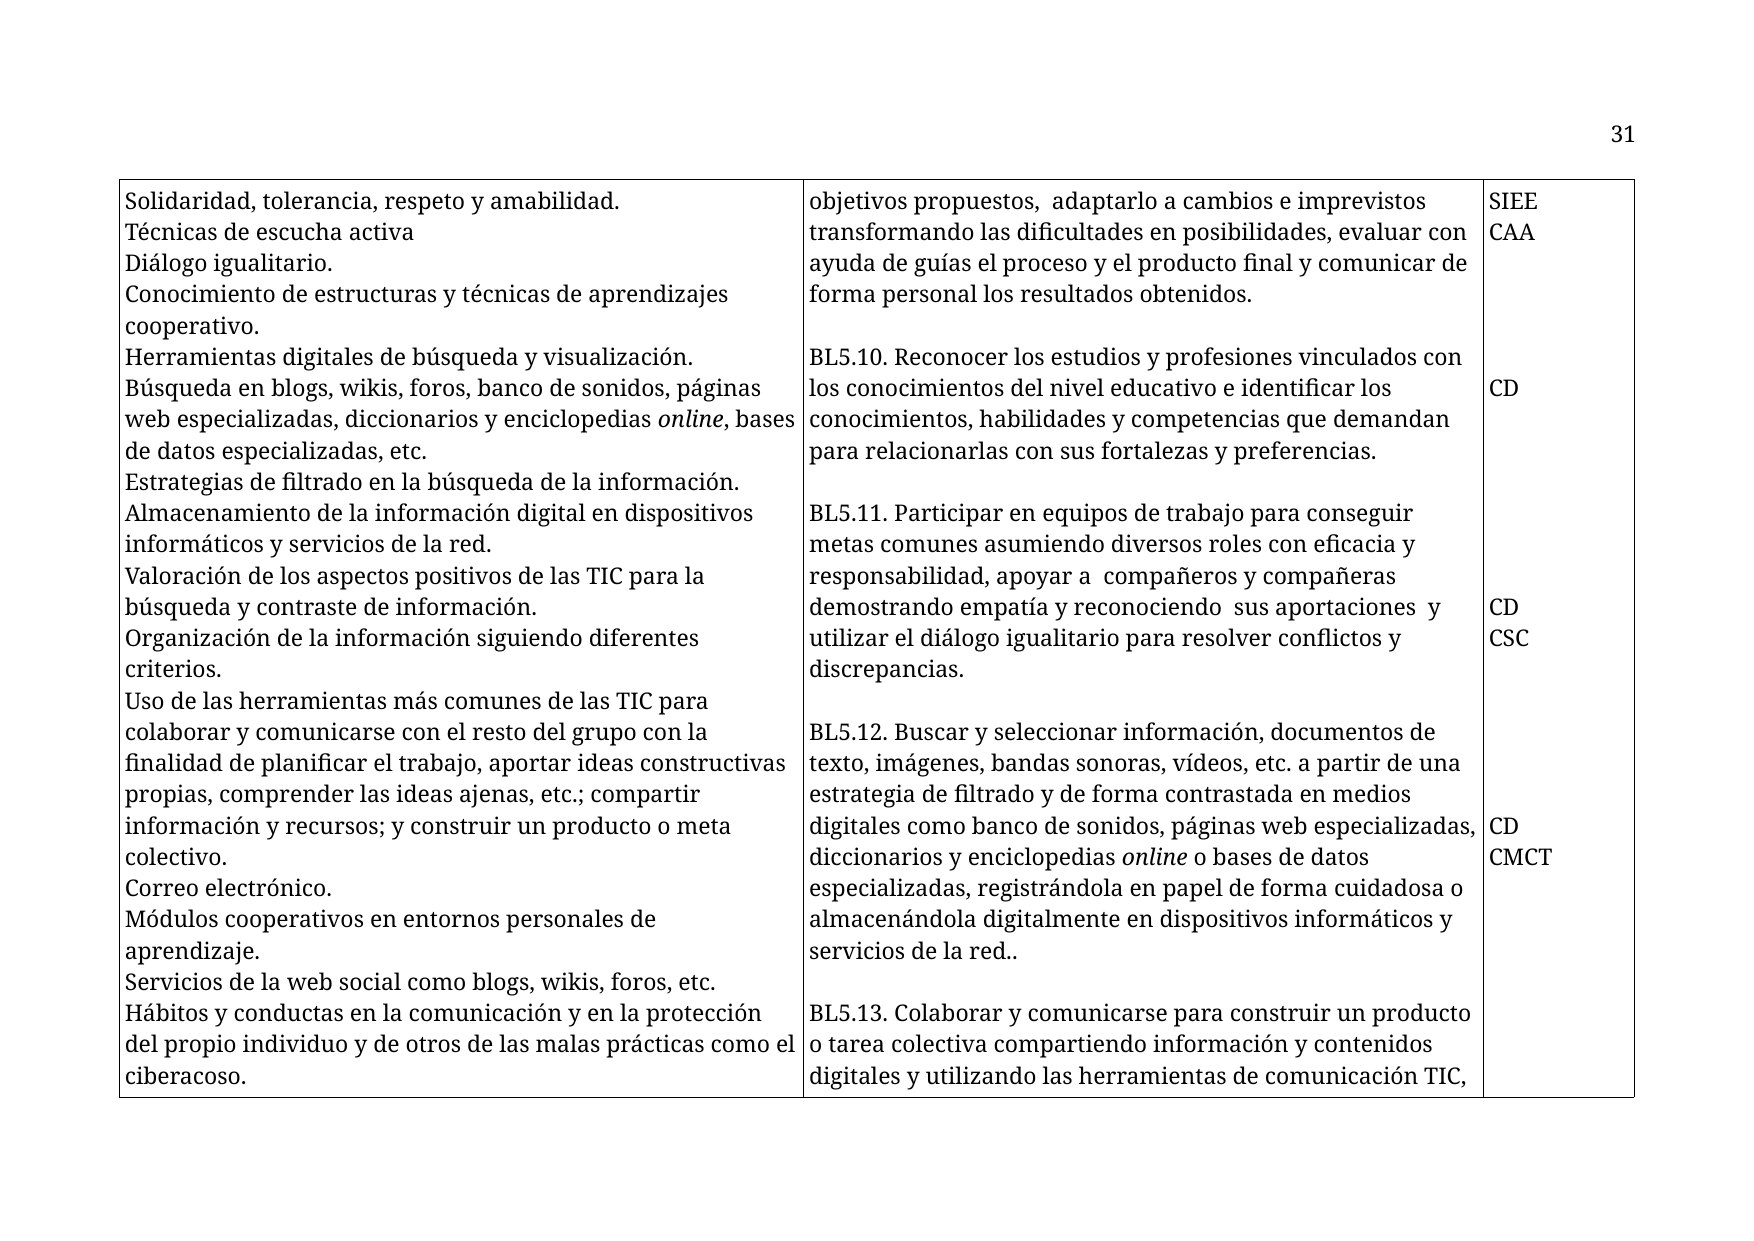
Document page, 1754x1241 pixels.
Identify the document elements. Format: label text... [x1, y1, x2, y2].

table_cell objetivos propuestos, adaptarlo a cambios e imprevistos transformando las dificultades en posibilidades, evaluar con ayuda de guías el proceso y el producto final y comunicar de forma personal los resultados obtenidos. BL5.10. Reconocer los estudios y profesiones vinculados con los conocimientos del nivel educativo e identificar los conocimientos, habilidades y competencias que demandan para relacionarlas con sus fortalezas y preferencias. BL5.11. Participar en equipos de trabajo para conseguir metas comunes asumiendo diversos roles con eficacia y responsabilidad, apoyar a compañeros y compañeras demostrando empatía y reconociendo sus aportaciones y utilizar el diálogo igualitario para resolver conflictos y discrepancias. BL5.12. Buscar y seleccionar información, documentos de texto, imágenes, bandas sonoras, vídeos, etc. a partir de una estrategia de filtrado y de forma contrastada en medios digitales como banco de sonidos, páginas web especializadas, diccionarios y enciclopedias online o bases de datos especializadas, registrándola en papel de forma cuidadosa o almacenándola digitalmente en dispositivos informáticos y servicios de la red.. BL5.13. Colaborar y comunicarse para construir un producto o tarea colectiva compartiendo información y contenidos digitales y utilizando las herramientas de comunicación TIC, [804, 180, 1483, 1097]
table_cell SIEE CAA CD CD CSC CD CMCT [1484, 180, 1634, 1097]
table_cell Solidaridad, tolerancia, respeto y amabilidad. Técnicas de escucha activa Diálogo igualitario. Conocimiento de estructuras y técnicas de aprendizajes cooperativo. Herramientas digitales de búsqueda y visualización. Búsqueda en blogs, wikis, foros, banco de sonidos, páginas web especializadas, diccionarios y enciclopedias online, bases de datos especializadas, etc. Estrategias de filtrado en la búsqueda de la información. Almacenamiento de la información digital en dispositivos informáticos y servicios de la red. Valoración de los aspectos positivos de las TIC para la búsqueda y contraste de información. Organización de la información siguiendo diferentes criterios. Uso de las herramientas más comunes de las TIC para colaborar y comunicarse con el resto del grupo con la finalidad de planificar el trabajo, aportar ideas constructivas propias, comprender las ideas ajenas, etc.; compartir información y recursos; y construir un producto o meta colectivo. Correo electrónico. Módulos cooperativos en entornos personales de aprendizaje. Servicios de la web social como blogs, wikis, foros, etc. Hábitos y conductas en la comunicación y en la protección del propio individuo y de otros de las malas prácticas como el ciberacoso. [120, 180, 803, 1097]
